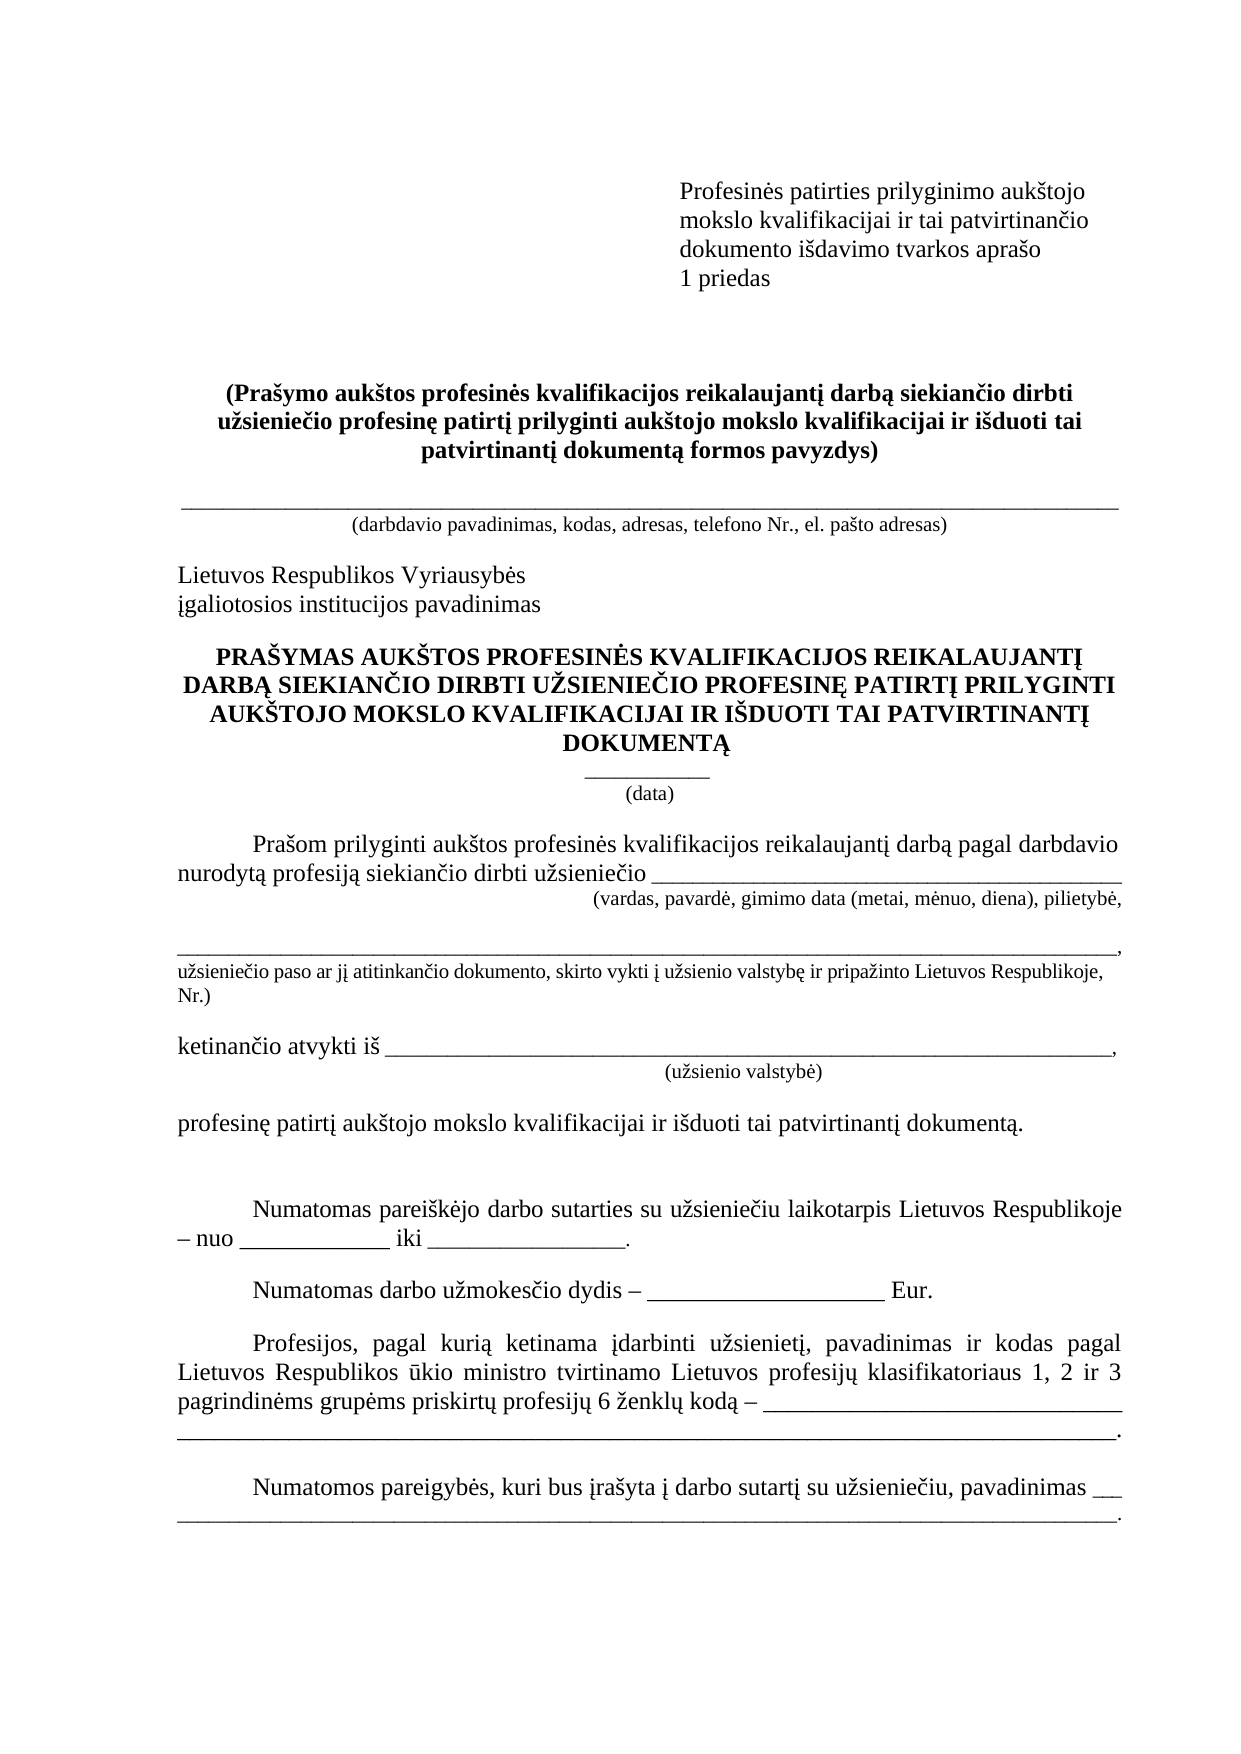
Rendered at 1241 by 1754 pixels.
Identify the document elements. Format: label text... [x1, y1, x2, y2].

text Lietuvos Respublikos Vyriausybės [177, 560, 1122, 589]
text (užsienio valstybė) [177, 1059, 1122, 1083]
text . [177, 1414, 1122, 1443]
text ketinančio atvykti iš , [177, 1031, 1122, 1059]
text įgaliotosios institucijos pavadinimas [177, 589, 1122, 618]
text __________________________________________________________________________________________ [177, 488, 1122, 512]
text , [177, 934, 1122, 958]
text Numatomas darbo užmokesčio dydis – ___________________ Eur. [177, 1275, 1122, 1304]
text Profesijos, pagal kurią ketinama įdarbinti užsienietį, pavadinimas ir kodas pagal Lietuvos Respublikos ūkio ministro tvirtinamo Lietuvos profesijų klasifikatoriaus 1, 2 ir 3 pagrindinėms grupėms priskirtų profesijų 6 ženklų kodą – [177, 1328, 1122, 1414]
text (data) [177, 781, 1122, 805]
text ____________ [177, 757, 1122, 781]
text nurodytą profesiją siekiančio dirbti užsieniečio [177, 858, 1122, 886]
text (vardas, pavardė, gimimo data (metai, mėnuo, diena), pilietybė, [177, 886, 1122, 910]
text (Prašymo aukštos profesinės kvalifikacijos reikalaujantį darbą siekiančio dirbti užsieniečio profesinę patirtį prilyginti aukštojo mokslo kvalifikacijai ir išduoti tai patvirtinantį dokumentą formos pavyzdys) [177, 378, 1122, 464]
text užsieniečio paso ar jį atitinkančio dokumento, skirto vykti į užsienio valstybę ir pripažinto Lietuvos Respublikoje, Nr.) [177, 958, 1122, 1007]
text Prašom prilyginti aukštos profesinės kvalifikacijos reikalaujantį darbą pagal darbdavio [177, 829, 1122, 858]
text PRAŠYMAS AUKŠTOS PROFESINĖS KVALIFIKACIJOS REIKALAUJANTĮ DARBĄ SIEKIANČIO DIRBTI UŽSIENIEČIO PROFESINĘ PATIRTĮ PRILYGINTI AUKŠTOJO MOKSLO KVALIFIKACIJAI IR IŠDUOTI TAI PATVIRTINANTĮ DOKUMENTĄ [177, 642, 1122, 757]
text Numatomos pareigybės, kuri bus įrašyta į darbo sutartį su užsieniečiu, pavadinimas [177, 1472, 1122, 1501]
text profesinę patirtį aukštojo mokslo kvalifikacijai ir išduoti tai patvirtinantį dokumentą. [177, 1108, 1122, 1136]
text (darbdavio pavadinimas, kodas, adresas, telefono Nr., el. pašto adresas) [177, 512, 1122, 536]
text Profesinės patirties prilyginimo aukštojo mokslo kvalifikacijai ir tai patvirtinančio dokumento išdavimo tvarkos aprašo 1 priedas [679, 176, 1122, 291]
text . [177, 1501, 1122, 1525]
text Numatomas pareiškėjo darbo sutarties su užsieniečiu laikotarpis Lietuvos Respublikoje – nuo ____________ iki ___________________. [177, 1194, 1122, 1251]
